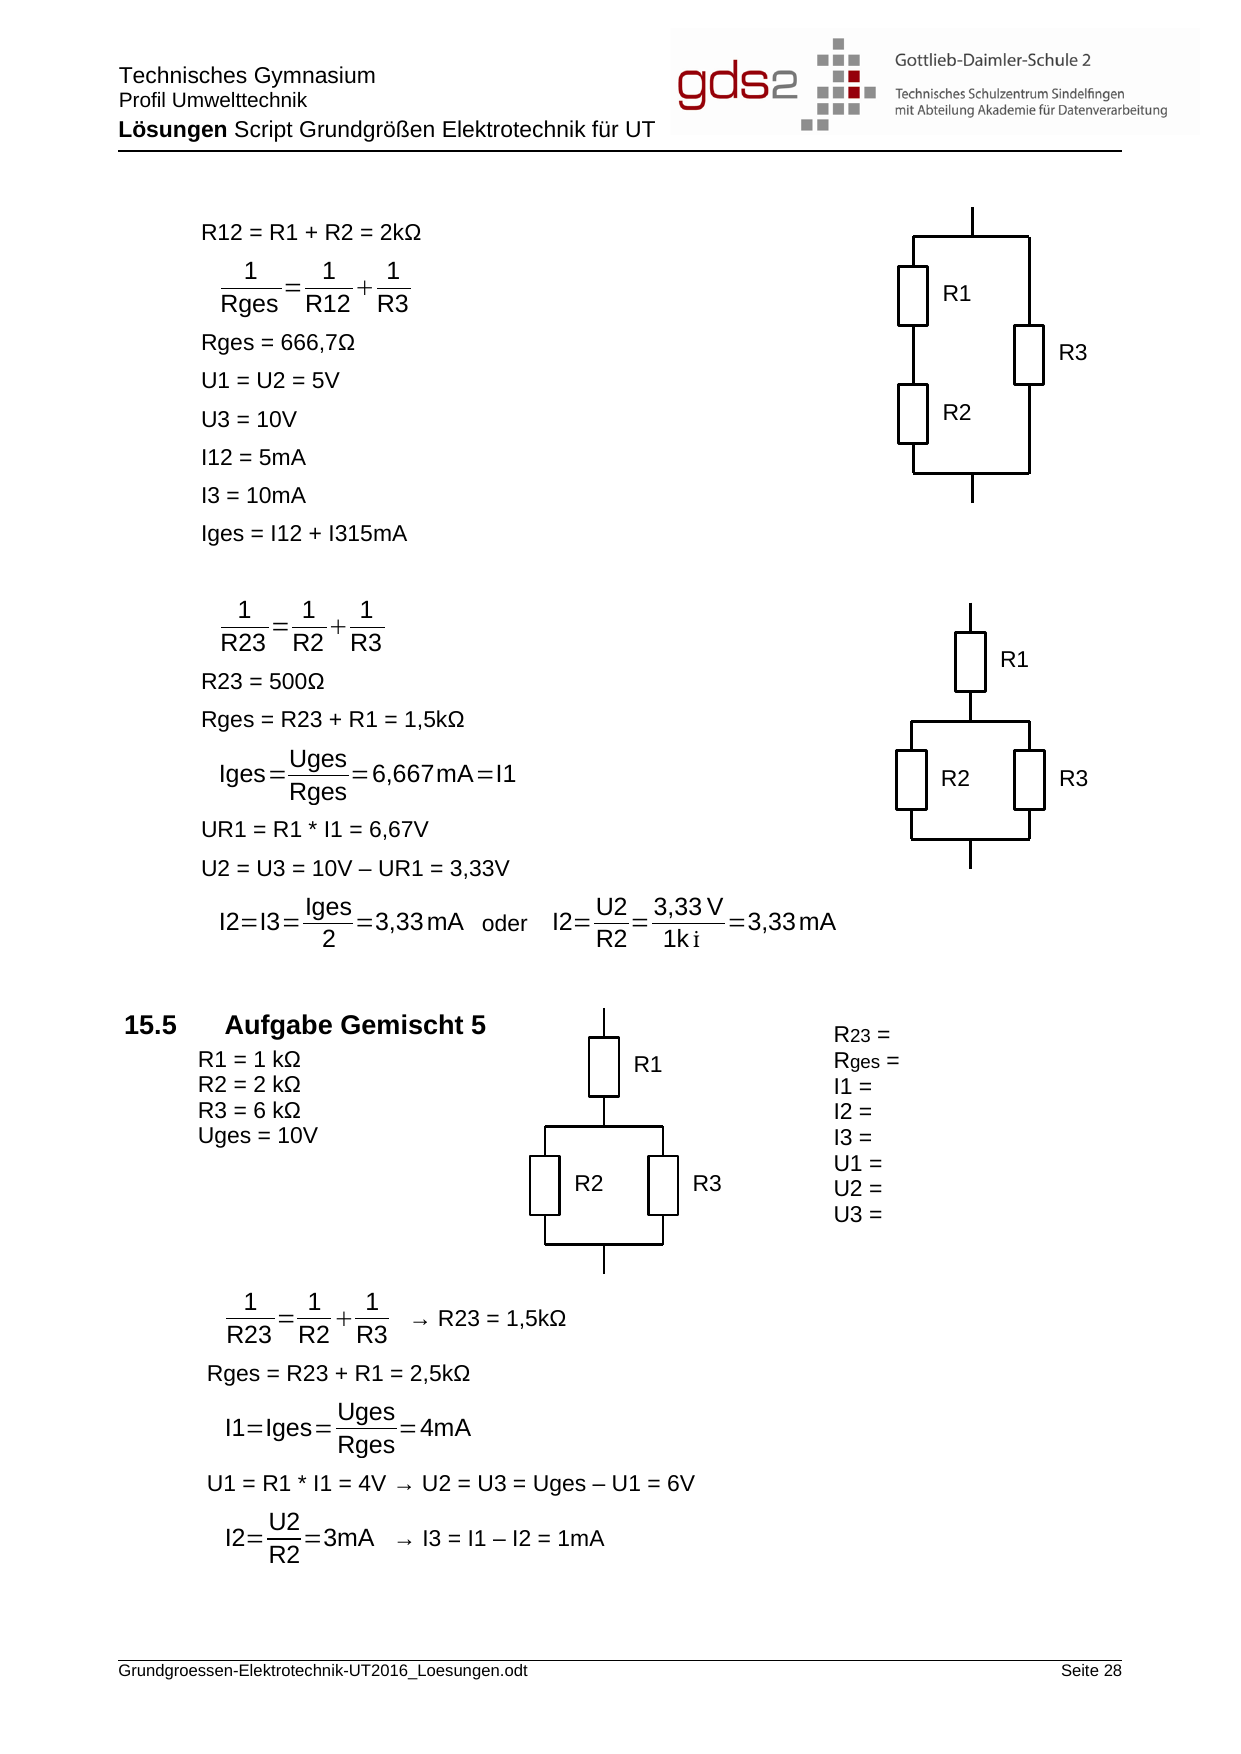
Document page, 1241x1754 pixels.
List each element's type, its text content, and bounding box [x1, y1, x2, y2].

text [1031, 444, 1122, 470]
text [972, 817, 1122, 843]
text [915, 368, 1028, 394]
text [974, 220, 1122, 245]
text UR1 = R1 * I1 = 6,67V [201, 817, 969, 843]
text U3 = 10V [929, 406, 1028, 432]
text Rges = 666,7Ω [915, 330, 1013, 356]
text [915, 238, 1028, 245]
text Rges = 666,7Ω [201, 330, 912, 356]
text Rges = R23 + R1 = 1,5kΩ [201, 707, 969, 733]
table_header Aufgabe Gemischt 5 R1 = 1 kΩ R2 = 2 kΩ R3 = 6 kΩ Uges = 10V [118, 991, 827, 1283]
text [913, 723, 1028, 733]
text U2 = U3 = 10V – UR1 = 3,33V [201, 855, 1122, 881]
text Rges = 666,7Ω [1045, 330, 1122, 356]
text U3 = 10V [201, 406, 897, 432]
text U1 = U2 = 5V [201, 368, 912, 394]
text [972, 707, 1122, 733]
text [915, 444, 1028, 470]
text oder [201, 893, 1122, 953]
text [1031, 368, 1122, 394]
picture [670, 28, 1201, 135]
text [972, 669, 1122, 694]
table_header R23 = Rges = I1 = I2 = I3 = U1 = U2 = U3 = [828, 991, 1122, 1283]
text [913, 817, 1028, 838]
text R12 = R1 + R2 = 2kΩ [201, 220, 971, 245]
text R23 = 500Ω [201, 669, 969, 694]
text U3 = 10V [1031, 406, 1122, 432]
text I3 = 10mA [201, 482, 1122, 508]
text Iges = I12 + I315mA [201, 521, 1122, 546]
table_cell → R23 = 1,5kΩ Rges = R23 + R1 = 2,5kΩ U1 = R1 * I1 = 4V → U2 = U3 = Uges – U1 = 6V → I3 = I1 – I2 = 1mA [118, 1283, 1122, 1586]
text I12 = 5mA [201, 444, 912, 470]
